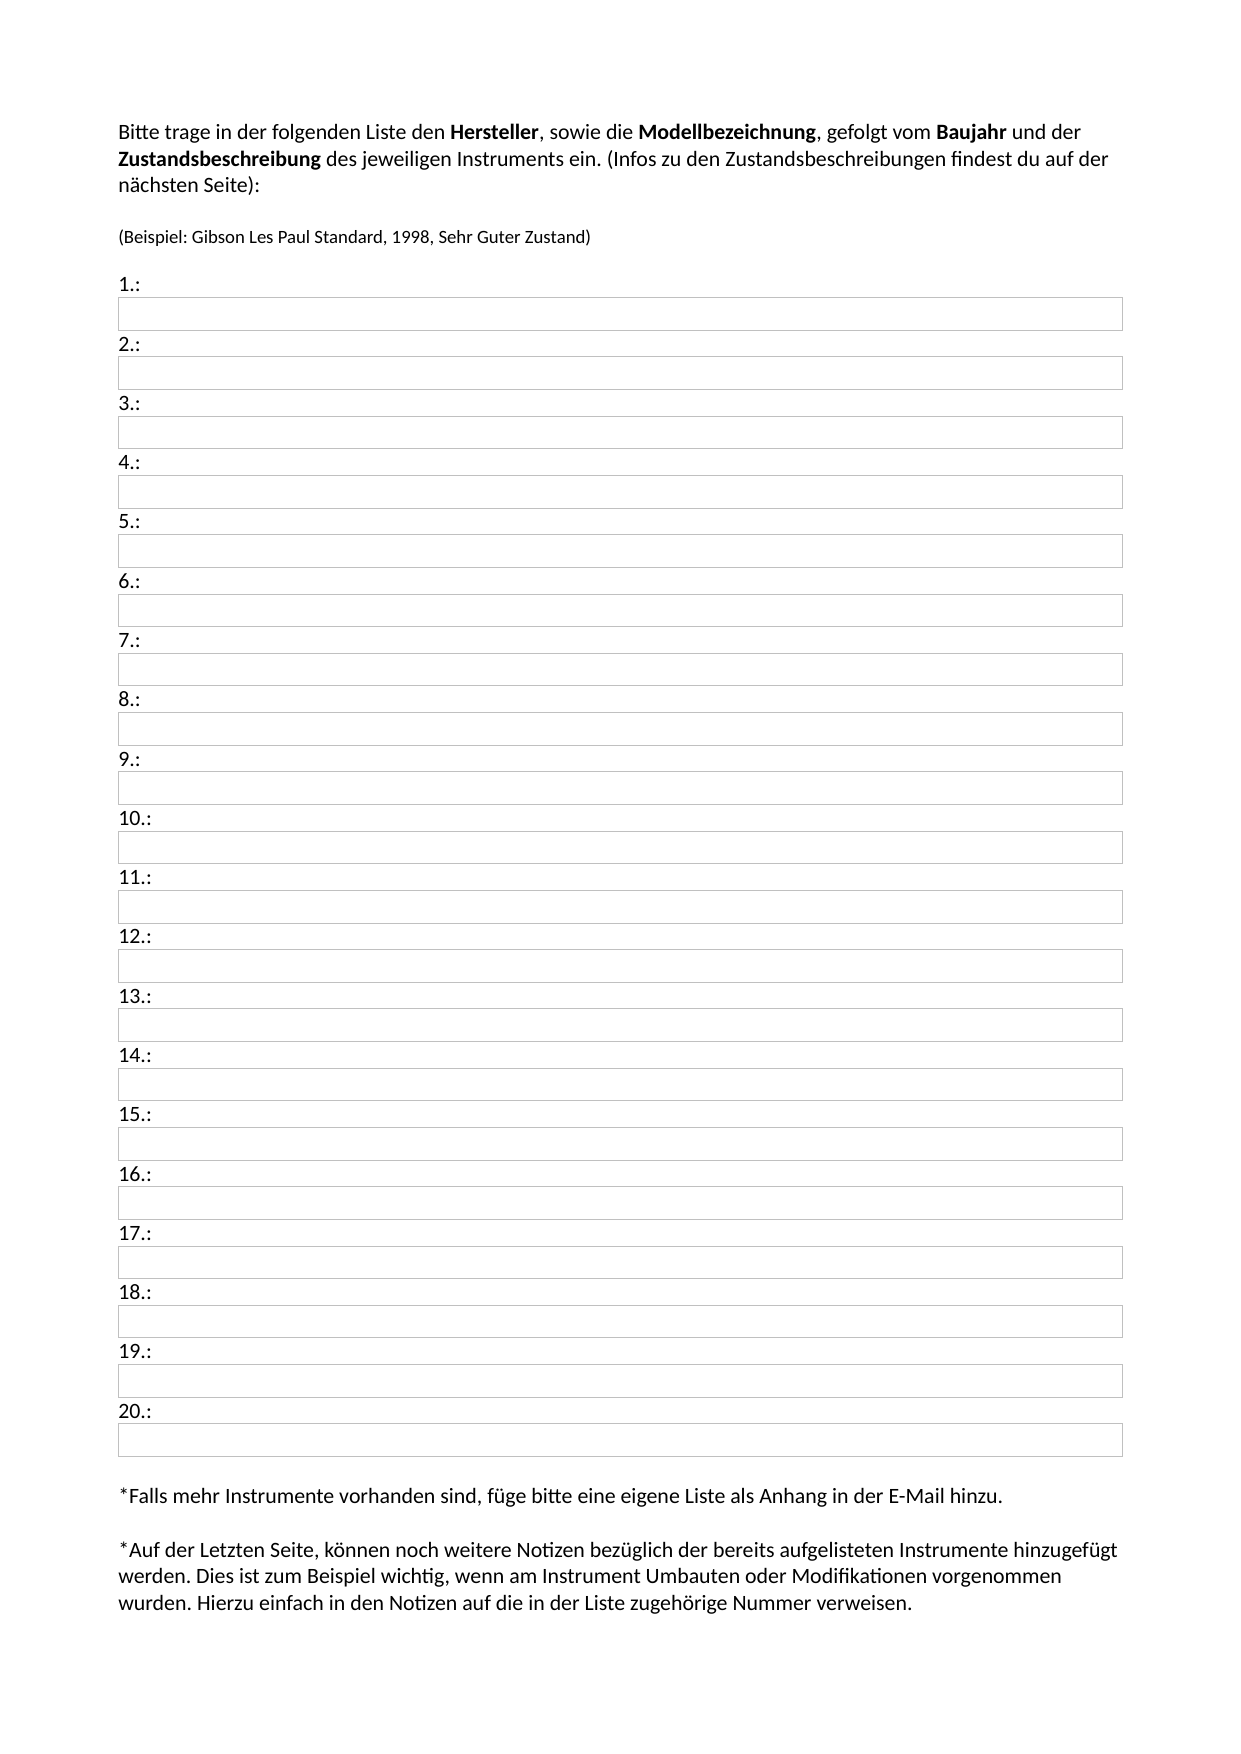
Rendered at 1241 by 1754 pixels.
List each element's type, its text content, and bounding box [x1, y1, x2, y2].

text 3.: [118, 390, 1122, 416]
text *Falls mehr Instrumente vorhanden sind, füge bitte eine eigene Liste als Anhang in der E-Mail hinzu. [118, 1483, 1122, 1509]
text 6.: [118, 568, 1122, 594]
text Bitte trage in der folgenden Liste den Hersteller, sowie die Modellbezeichnung, gefolgt vom Baujahr und der Zustandsbeschreibung des jeweiligen Instruments ein. (Infos zu den Zustandsbeschreibungen findest du auf der nächsten Seite): [118, 118, 1122, 198]
text 4.: [118, 449, 1122, 475]
text 14.: [118, 1042, 1122, 1068]
text 20.: [118, 1398, 1122, 1423]
text 9.: [118, 746, 1122, 771]
text 16.: [118, 1161, 1122, 1186]
text 18.: [118, 1279, 1122, 1305]
text 8.: [118, 686, 1122, 712]
text 12.: [118, 924, 1122, 949]
text 7.: [118, 627, 1122, 653]
text 1.: [118, 271, 1122, 297]
text 19.: [118, 1338, 1122, 1364]
text 13.: [118, 983, 1122, 1008]
text 15.: [118, 1101, 1122, 1127]
text 2.: [118, 331, 1122, 356]
text *Auf der Letzten Seite, können noch weitere Notizen bezüglich der bereits aufgelisteten Instrumente hinzugefügt werden. Dies ist zum Beispiel wichtig, wenn am Instrument Umbauten oder Modifikationen vorgenommen wurden. Hierzu einfach in den Notizen auf die in der Liste zugehörige Nummer verweisen. [118, 1536, 1122, 1616]
text 5.: [118, 509, 1122, 534]
text (Beispiel: Gibson Les Paul Standard, 1998, Sehr Guter Zustand) [118, 225, 1122, 248]
text 17.: [118, 1220, 1122, 1246]
text 11.: [118, 864, 1122, 890]
text 10.: [118, 805, 1122, 831]
